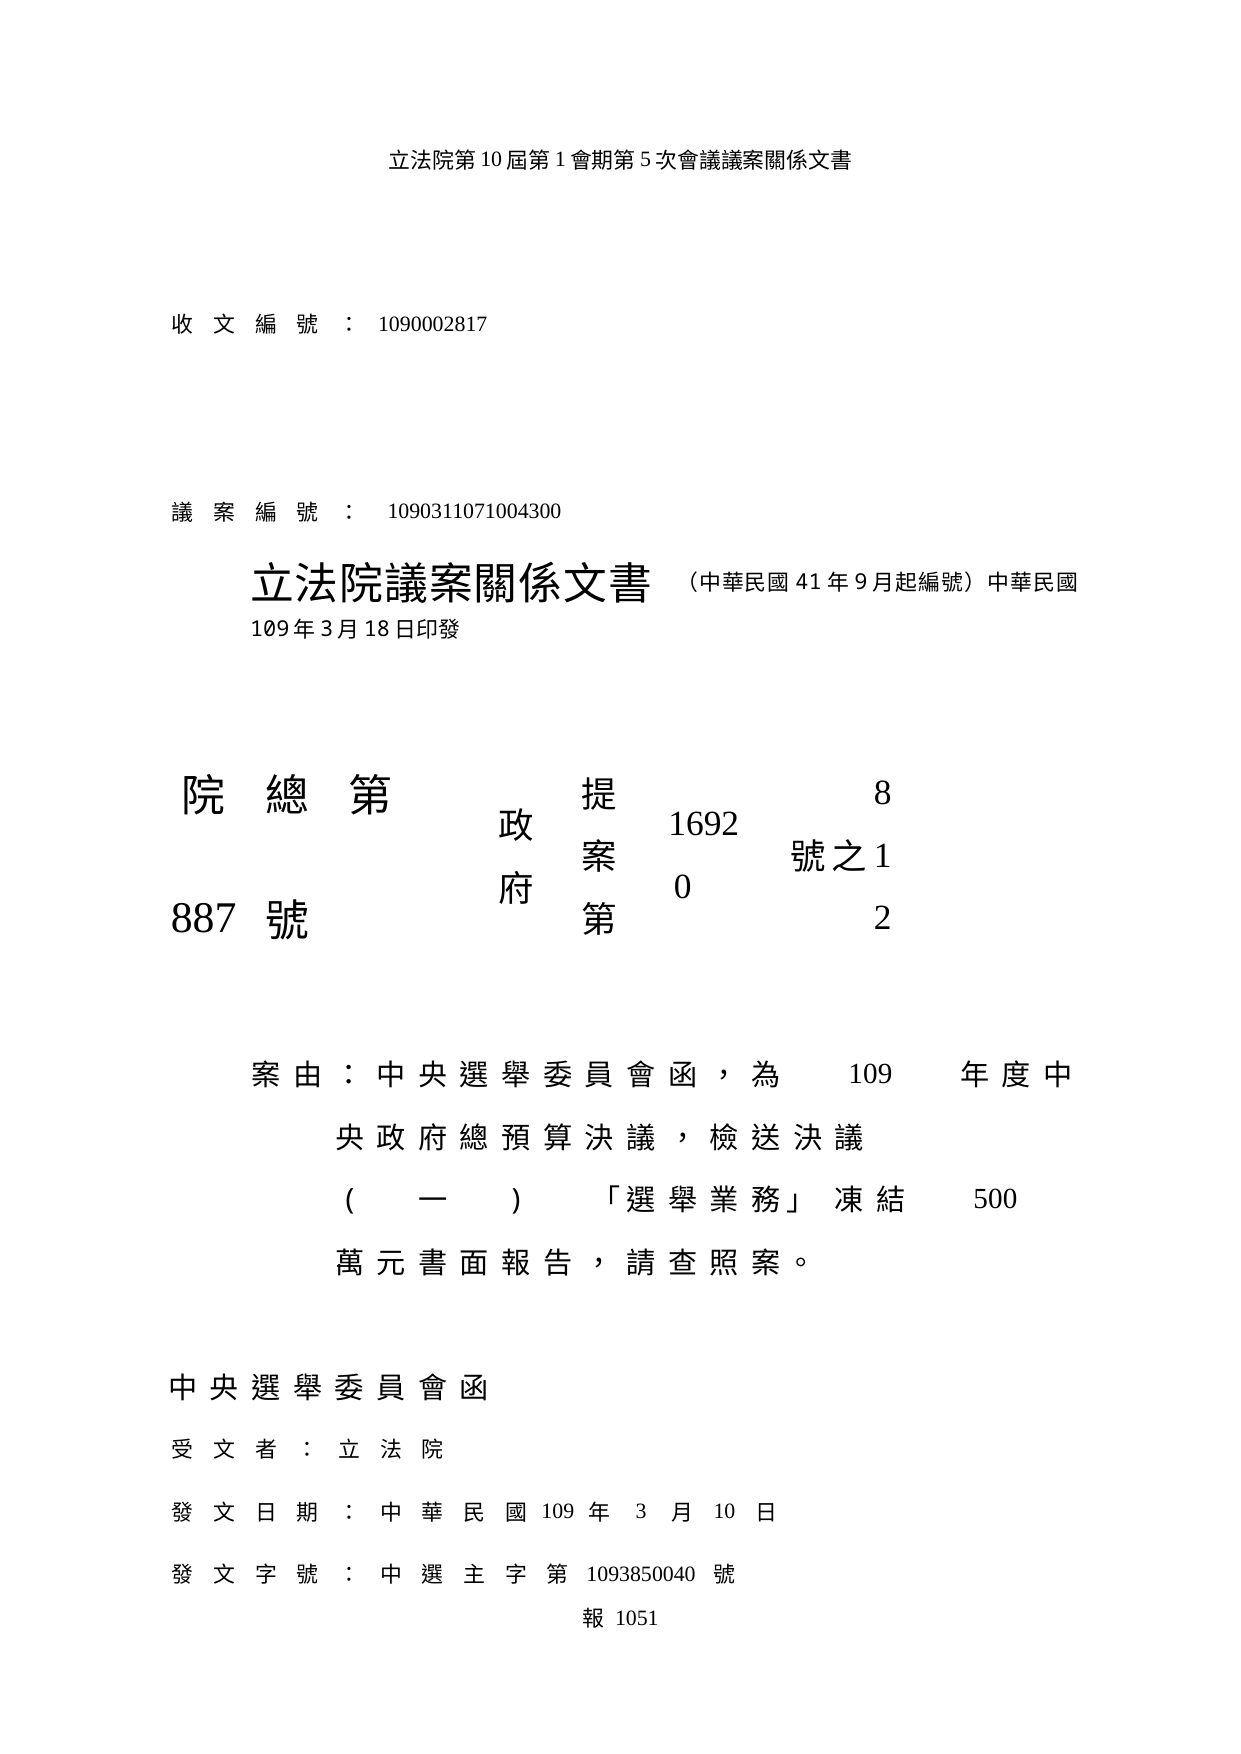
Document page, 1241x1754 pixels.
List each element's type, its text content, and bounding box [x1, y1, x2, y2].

text 議案編號：1090311071004300 [162, 406, 1078, 531]
table_header 之 [794, 719, 830, 969]
table_header 院總第887號 [162, 719, 425, 969]
table_header 提案第 [540, 719, 646, 969]
text 受文者：立法院 [162, 1406, 1078, 1469]
table_header 812 [830, 719, 895, 969]
table_header 16920 [646, 719, 759, 969]
text 中央選舉委員會函 [162, 1344, 1078, 1406]
table_header 政府 [425, 719, 540, 969]
text 發文日期：中華民國109年3月10日 [162, 1469, 1078, 1531]
table_header 號 [759, 719, 794, 969]
text 立法院議案關係文書 （中華民國41年9月起編號）中華民國109年3月18日印發 [250, 549, 1078, 644]
text 案由：中央選舉委員會函，為109年度中央政府總預算決議，檢送決議(一)「選舉業務」凍結500萬元書面報告，請查照案。 [217, 1031, 1078, 1281]
text 發文字號：中選主字第1093850040號 [162, 1531, 1078, 1594]
text 收文編號：1090002817 [162, 219, 1078, 344]
